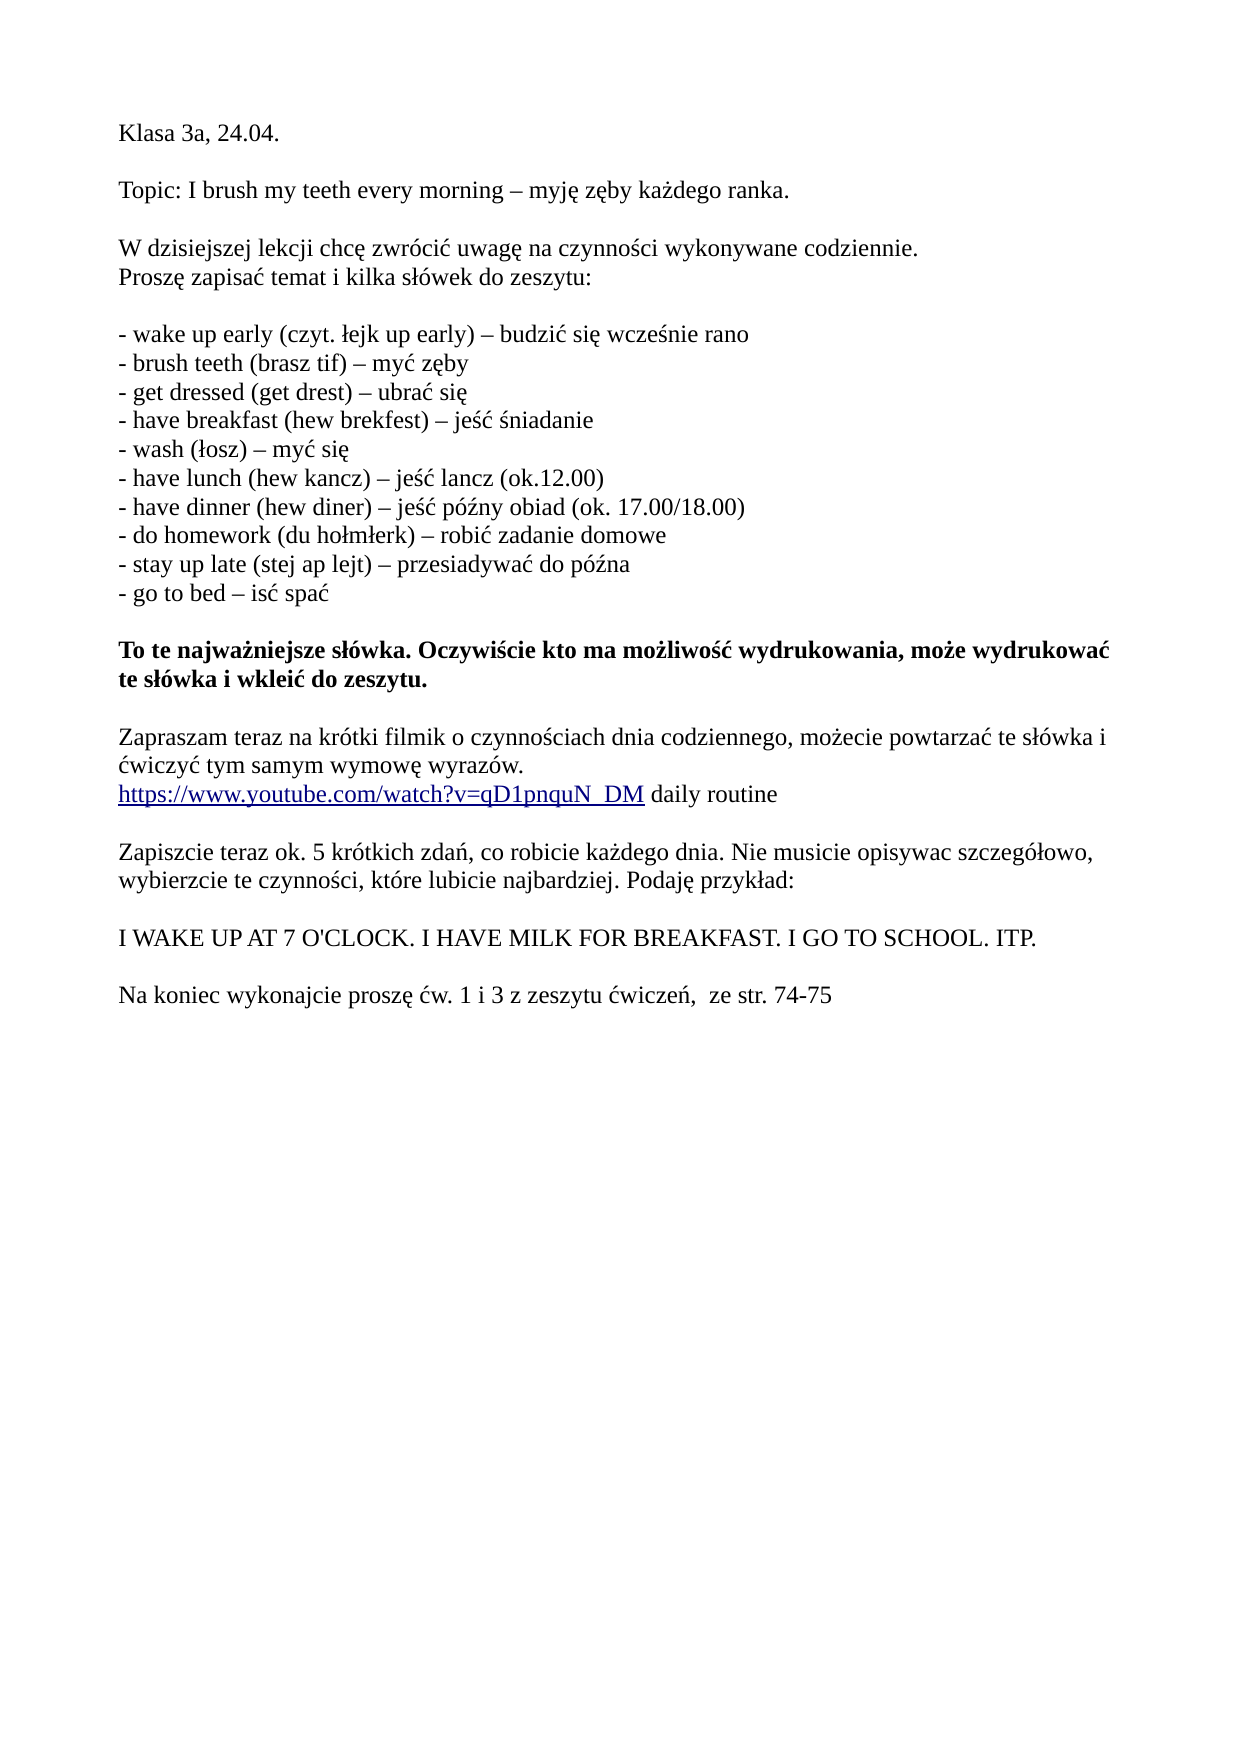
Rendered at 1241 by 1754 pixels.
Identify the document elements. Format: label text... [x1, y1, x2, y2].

text - have dinner (hew diner) – jeść późny obiad (ok. 17.00/18.00) [118, 492, 1122, 521]
text - have lunch (hew kancz) – jeść lancz (ok.12.00) [118, 463, 1122, 492]
text - brush teeth (brasz tif) – myć zęby [118, 348, 1122, 377]
text Na koniec wykonajcie proszę ćw. 1 i 3 z zeszytu ćwiczeń, ze str. 74-75 [118, 981, 1122, 1009]
text To te najważniejsze słówka. Oczywiście kto ma możliwość wydrukowania, może wydrukować te słówka i wkleić do zeszytu. [118, 636, 1122, 693]
text - go to bed – isć spać [118, 578, 1122, 607]
text W dzisiejszej lekcji chcę zwrócić uwagę na czynności wykonywane codziennie. [118, 233, 1122, 262]
text - wake up early (czyt. łejk up early) – budzić się wcześnie rano [118, 319, 1122, 348]
text Klasa 3a, 24.04. [118, 118, 1122, 147]
text I WAKE UP AT 7 O'CLOCK. I HAVE MILK FOR BREAKFAST. I GO TO SCHOOL. ITP. [118, 923, 1122, 952]
text - get dressed (get drest) – ubrać się [118, 377, 1122, 406]
text Proszę zapisać temat i kilka słówek do zeszytu: [118, 262, 1122, 291]
text Zapraszam teraz na krótki filmik o czynnościach dnia codziennego, możecie powtarzać te słówka i ćwiczyć tym samym wymowę wyrazów. [118, 722, 1122, 779]
text Topic: I brush my teeth every morning – myję zęby każdego ranka. [118, 176, 1122, 204]
text - stay up late (stej ap lejt) – przesiadywać do późna [118, 549, 1122, 578]
text https://www.youtube.com/watch?v=qD1pnquN_DM daily routine [118, 779, 1122, 808]
text - do homework (du hołmłerk) – robić zadanie domowe [118, 521, 1122, 549]
text - have breakfast (hew brekfest) – jeść śniadanie [118, 406, 1122, 434]
text - wash (łosz) – myć się [118, 434, 1122, 463]
text Zapiszcie teraz ok. 5 krótkich zdań, co robicie każdego dnia. Nie musicie opisywac szczegółowo, wybierzcie te czynności, które lubicie najbardziej. Podaję przykład: [118, 837, 1122, 894]
